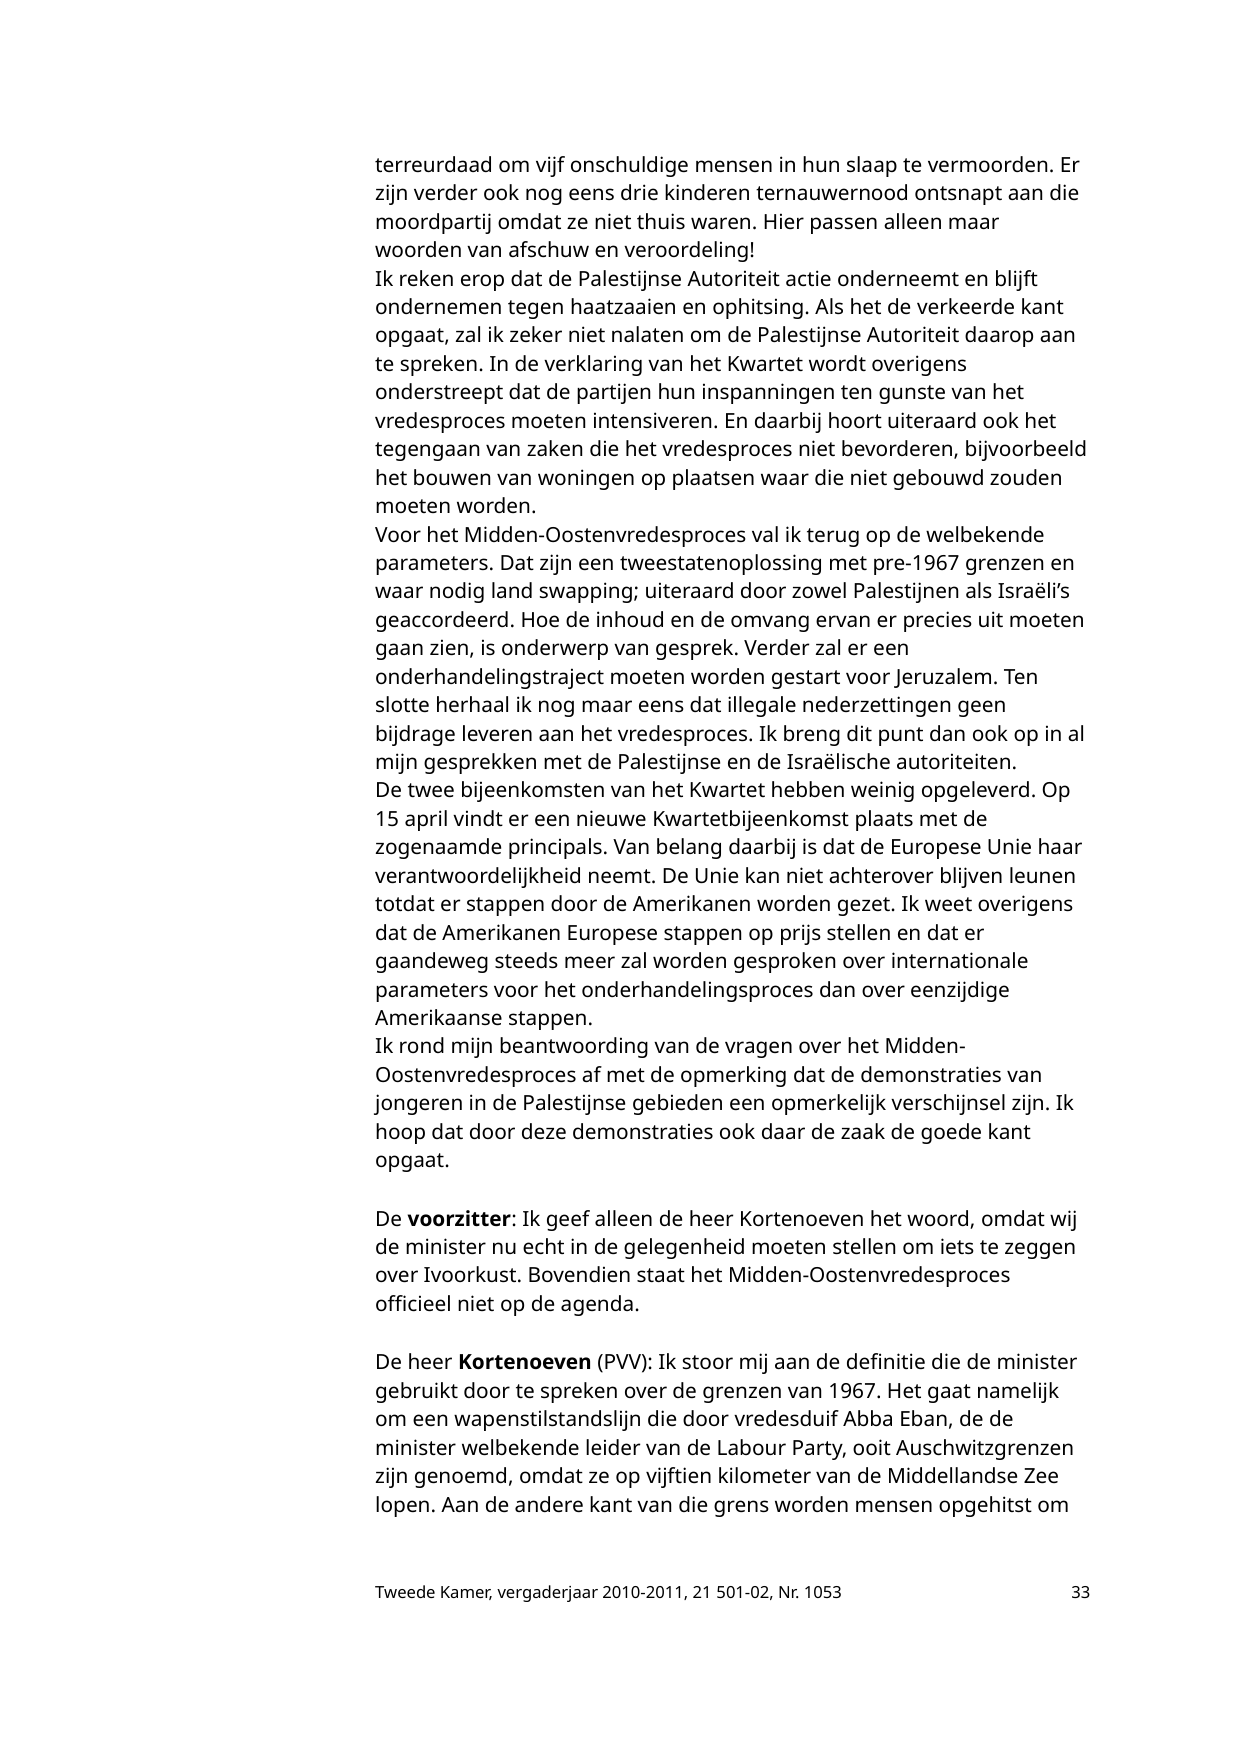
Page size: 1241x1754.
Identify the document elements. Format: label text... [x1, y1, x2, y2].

text Ik rond mijn beantwoording van de vragen over het Midden-Oostenvredesproces af met de opmerking dat de demonstraties van jongeren in de Palestijnse gebieden een opmerkelijk verschijnsel zijn. Ik hoop dat door deze demonstraties ook daar de zaak de goede kant opgaat. [375, 1032, 1090, 1174]
text De twee bijeenkomsten van het Kwartet hebben weinig opgeleverd. Op 15 april vindt er een nieuwe Kwartetbijeenkomst plaats met de zogenaamde principals. Van belang daarbij is dat de Europese Unie haar verantwoordelijkheid neemt. De Unie kan niet achterover blijven leunen totdat er stappen door de Amerikanen worden gezet. Ik weet overigens dat de Amerikanen Europese stappen op prijs stellen en dat er gaandeweg steeds meer zal worden gesproken over internationale parameters voor het onderhandelingsproces dan over eenzijdige Amerikaanse stappen. [375, 776, 1090, 1032]
text Ik reken erop dat de Palestijnse Autoriteit actie onderneemt en blijft ondernemen tegen haatzaaien en ophitsing. Als het de verkeerde kant opgaat, zal ik zeker niet nalaten om de Palestijnse Autoriteit daarop aan te spreken. In de verklaring van het Kwartet wordt overigens onderstreept dat de partijen hun inspanningen ten gunste van het vredesproces moeten intensiveren. En daarbij hoort uiteraard ook het tegengaan van zaken die het vredesproces niet bevorderen, bijvoorbeeld het bouwen van woningen op plaatsen waar die niet gebouwd zouden moeten worden. [375, 264, 1090, 520]
text De voorzitter: Ik geef alleen de heer Kortenoeven het woord, omdat wij de minister nu echt in de gelegenheid moeten stellen om iets te zeggen over Ivoorkust. Bovendien staat het Midden-Oostenvredesproces officieel niet op de agenda. [375, 1204, 1090, 1317]
text terreurdaad om vijf onschuldige mensen in hun slaap te vermoorden. Er zijn verder ook nog eens drie kinderen ternauwernood ontsnapt aan die moordpartij omdat ze niet thuis waren. Hier passen alleen maar woorden van afschuw en veroordeling! [375, 150, 1090, 264]
text De heer Kortenoeven (PVV): Ik stoor mij aan de definitie die de minister gebruikt door te spreken over de grenzen van 1967. Het gaat namelijk om een wapenstilstandslijn die door vredesduif Abba Eban, de de minister welbekende leider van de Labour Party, ooit Auschwitzgrenzen zijn genoemd, omdat ze op vijftien kilometer van de Middellandse Zee lopen. Aan de andere kant van die grens worden mensen opgehitst om [375, 1347, 1090, 1518]
text Voor het Midden-Oostenvredesproces val ik terug op de welbekende parameters. Dat zijn een tweestatenoplossing met pre-1967 grenzen en waar nodig land swapping; uiteraard door zowel Palestijnen als Israëli’s geaccordeerd. Hoe de inhoud en de omvang ervan er precies uit moeten gaan zien, is onderwerp van gesprek. Verder zal er een onderhandelingstraject moeten worden gestart voor Jeruzalem. Ten slotte herhaal ik nog maar eens dat illegale nederzettingen geen bijdrage leveren aan het vredesproces. Ik breng dit punt dan ook op in al mijn gesprekken met de Palestijnse en de Israëlische autoriteiten. [375, 520, 1090, 776]
